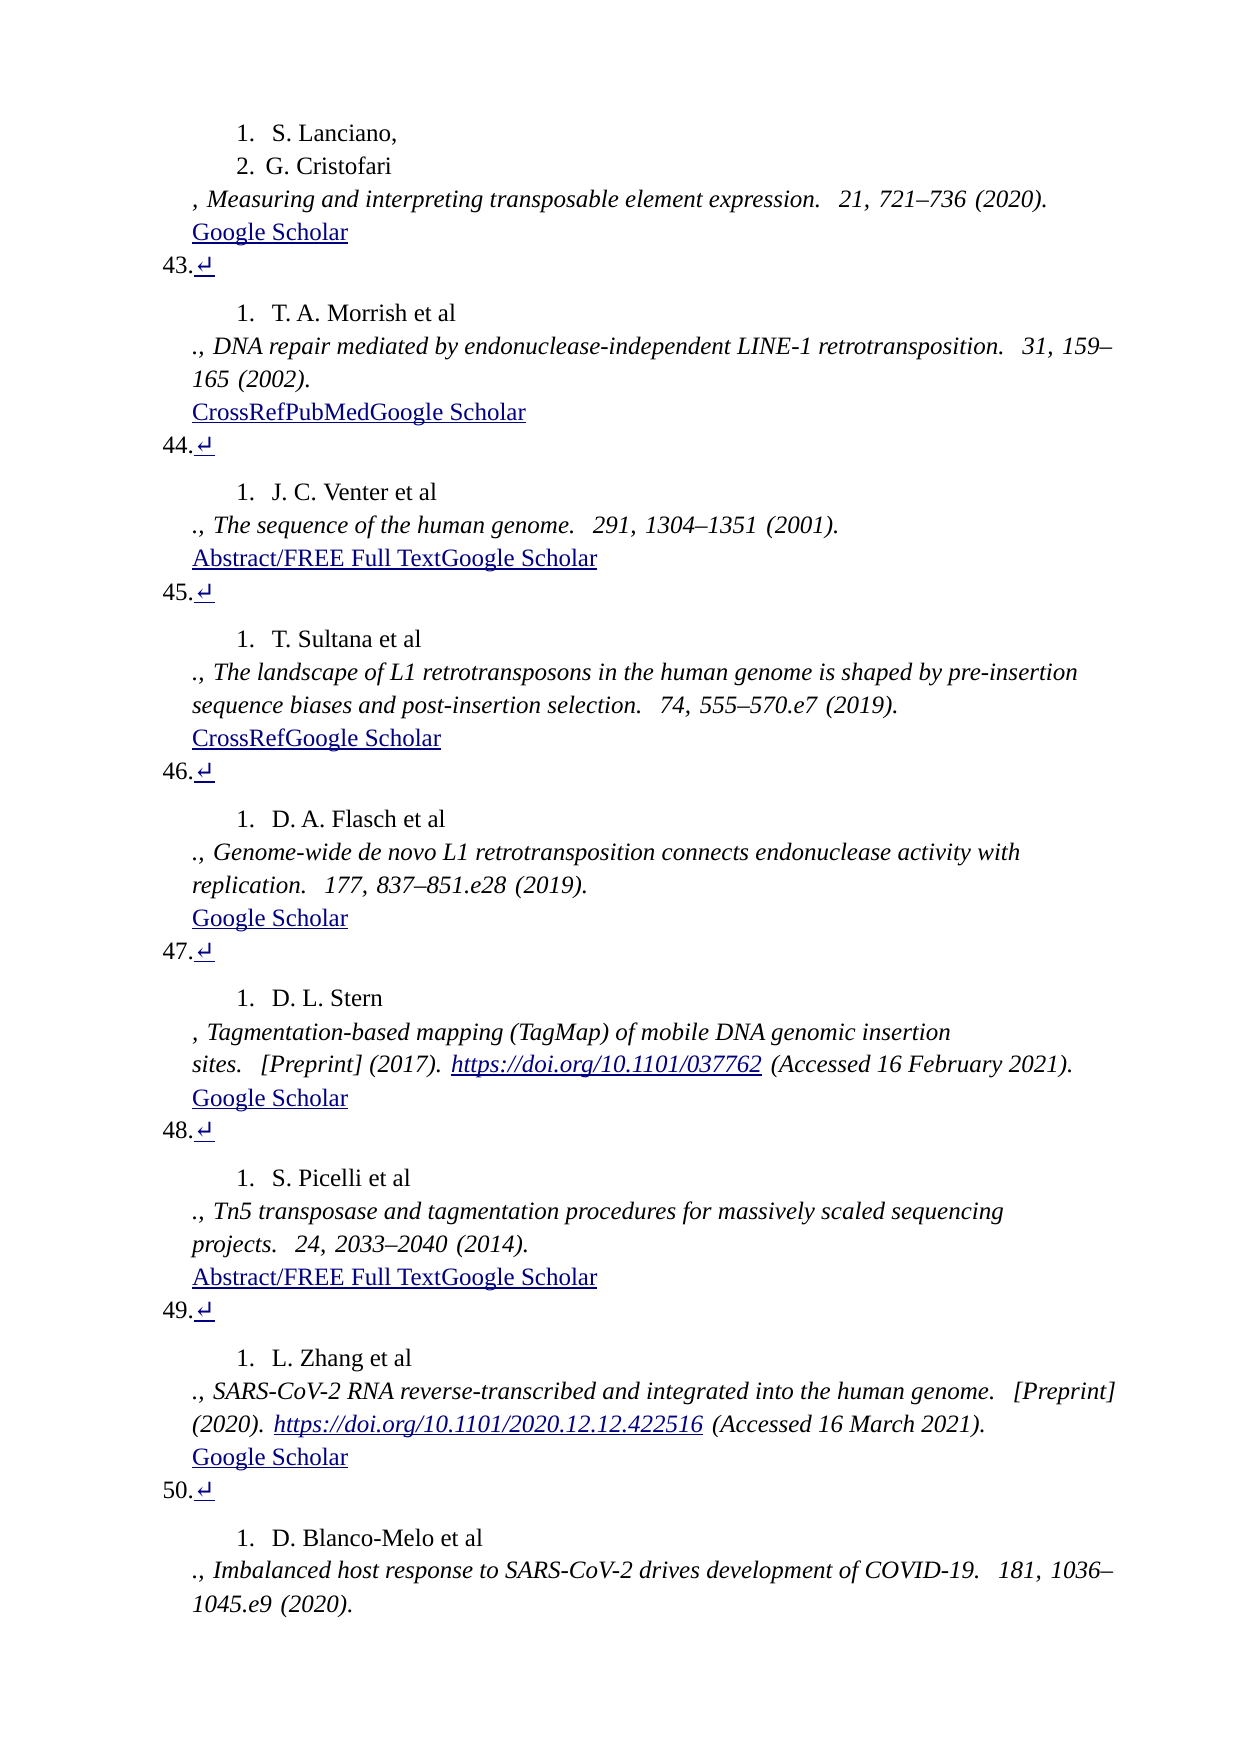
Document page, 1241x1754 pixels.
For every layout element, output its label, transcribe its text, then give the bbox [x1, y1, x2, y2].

list , Measuring and interpreting transposable element expression. 21, 721–736 (2020). [162, 184, 1122, 213]
list Google Scholar [162, 1442, 1122, 1471]
list ., The sequence of the human genome. 291, 1304–1351 (2001). [162, 511, 1122, 539]
list S. Picelli et al [236, 1163, 1122, 1192]
list , Tagmentation-based mapping (TagMap) of mobile DNA genomic insertion sites. [Preprint] (2017). https://doi.org/10.1101/037762 (Accessed 16 February 2021). [162, 1017, 1122, 1078]
list Google Scholar [162, 217, 1122, 246]
list ., DNA repair mediated by endonuclease-independent LINE-1 retrotransposition. 31, 159–165 (2002). [162, 331, 1122, 393]
list ., The landscape of L1 retrotransposons in the human genome is shaped by pre-insertion sequence biases and post-insertion selection. 74, 555–570.e7 (2019). [162, 657, 1122, 719]
list ↵ [162, 577, 1122, 605]
list Google Scholar [162, 1083, 1122, 1111]
list ↵ [162, 936, 1122, 965]
list ., Tn5 transposase and tagmentation procedures for massively scaled sequencing projects. 24, 2033–2040 (2014). [162, 1196, 1122, 1258]
list CrossRefGoogle Scholar [162, 723, 1122, 752]
list ., Imbalanced host response to SARS-CoV-2 drives development of COVID-19. 181, 1036–1045.e9 (2020). [162, 1556, 1122, 1617]
list T. A. Morrish et al [236, 298, 1122, 327]
list ., Genome-wide de novo L1 retrotransposition connects endonuclease activity with replication. 177, 837–851.e28 (2019). [162, 837, 1122, 899]
list ↵ [162, 250, 1122, 279]
list D. L. Stern [236, 983, 1122, 1012]
list S. Lanciano, [236, 118, 1122, 147]
list ., SARS-CoV-2 RNA reverse-transcribed and integrated into the human genome. [Preprint] (2020). https://doi.org/10.1101/2020.12.12.422516 (Accessed 16 March 2021). [162, 1376, 1122, 1438]
list J. C. Venter et al [236, 477, 1122, 506]
list ↵ [162, 1116, 1122, 1144]
list Abstract/FREE Full TextGoogle Scholar [162, 1262, 1122, 1291]
list T. Sultana et al [236, 624, 1122, 653]
list ↵ [162, 756, 1122, 785]
list Abstract/FREE Full TextGoogle Scholar [162, 543, 1122, 572]
list D. A. Flasch et al [236, 804, 1122, 833]
list D. Blanco-Melo et al [236, 1523, 1122, 1551]
list ↵ [162, 1295, 1122, 1324]
list ↵ [162, 1475, 1122, 1504]
list L. Zhang et al [236, 1343, 1122, 1372]
list CrossRefPubMedGoogle Scholar [162, 397, 1122, 426]
list ↵ [162, 430, 1122, 459]
list G. Cristofari [236, 151, 1122, 180]
list Google Scholar [162, 903, 1122, 932]
